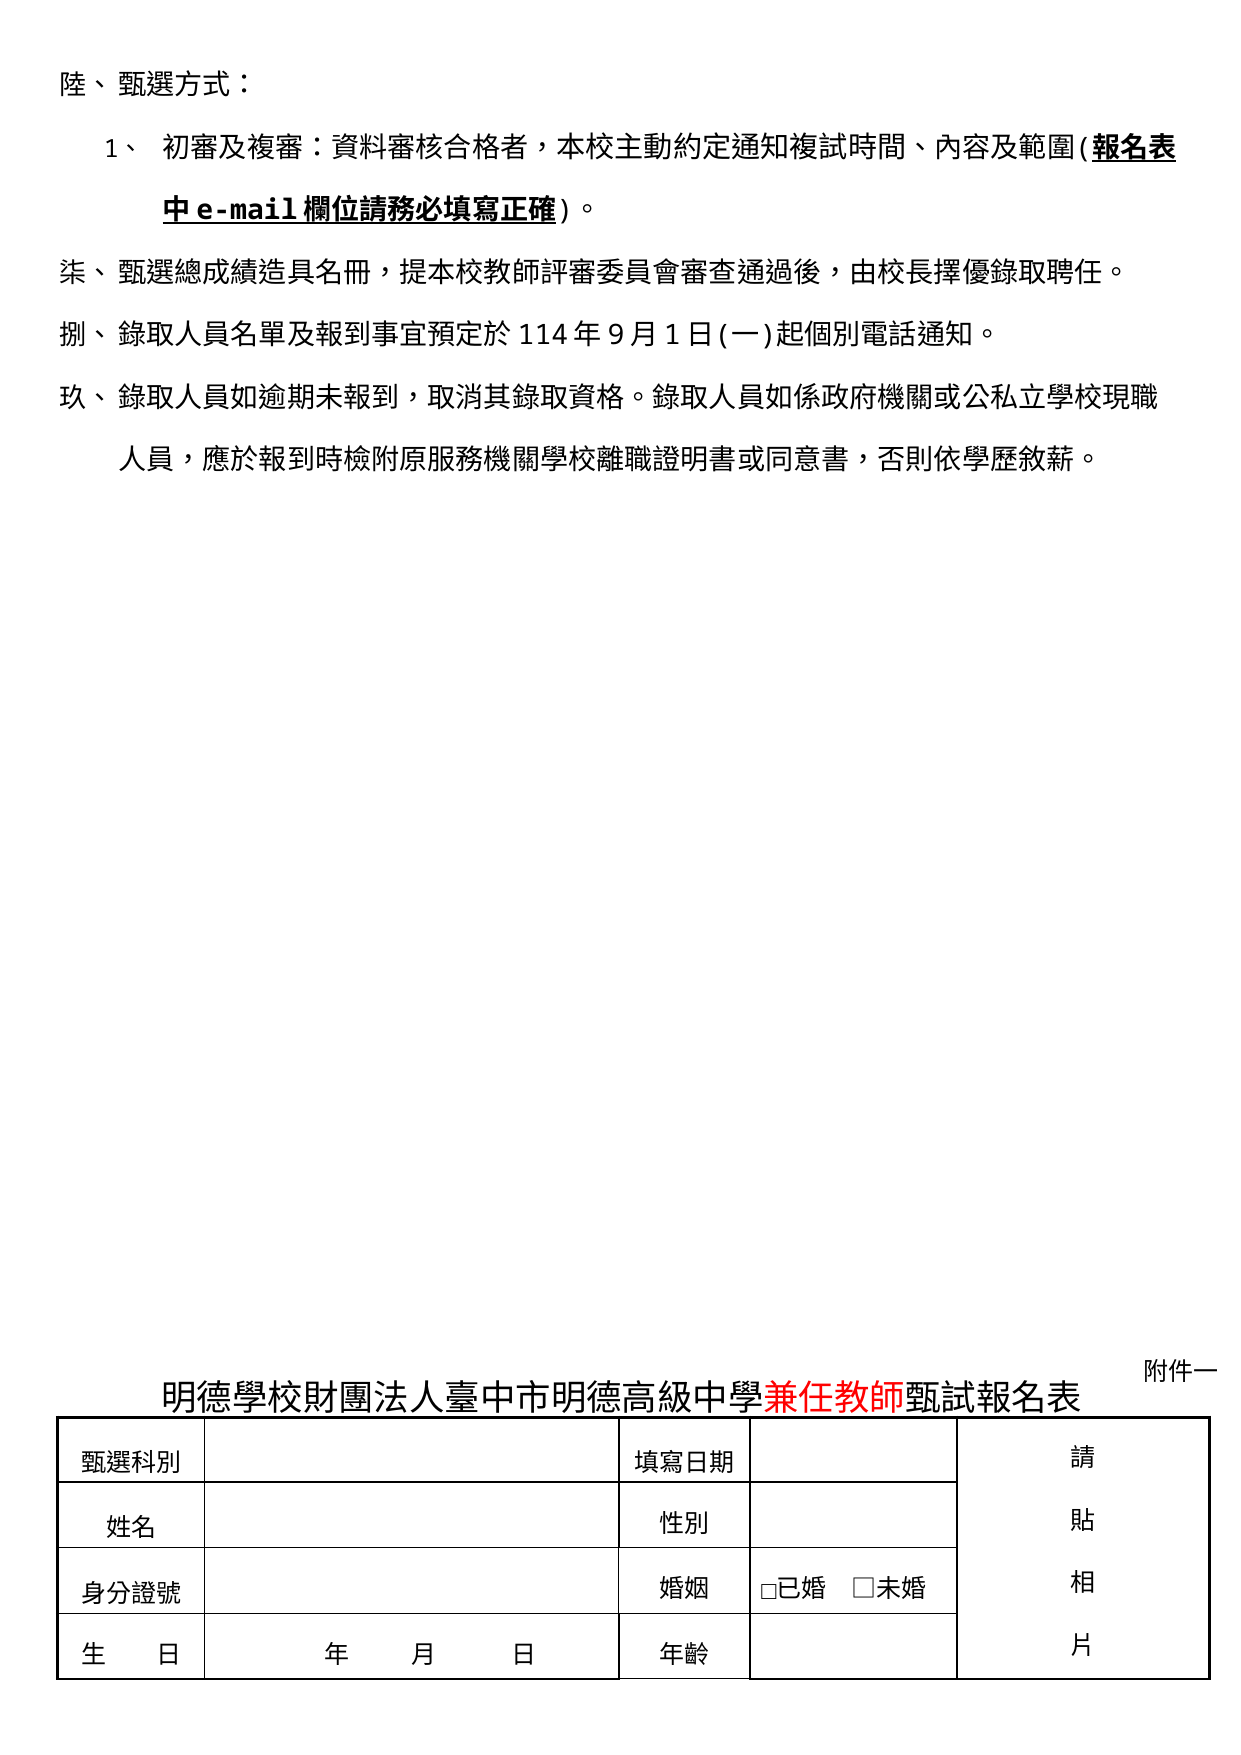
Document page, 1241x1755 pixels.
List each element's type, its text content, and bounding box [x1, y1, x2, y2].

table_header 甄選科別 [59, 1419, 204, 1481]
table_cell [205, 1548, 618, 1612]
table_cell 性別 [620, 1483, 749, 1547]
table_cell 年齡 [620, 1614, 749, 1678]
table_header 填寫日期 [620, 1419, 749, 1481]
table_cell 身分證號 [59, 1548, 204, 1612]
table_cell [751, 1483, 956, 1547]
list 錄取人員如逾期未報到，取消其錄取資格。錄取人員如係政府機關或公私立學校現職人員，應於報到時檢附原服務機關學校離職證明書或同意書，否則依學歷敘薪。 [59, 353, 1181, 478]
table_cell 姓名 [59, 1483, 204, 1547]
table_cell 婚姻 [619, 1548, 749, 1612]
table_cell 年 月 日 [205, 1614, 618, 1678]
text 明德學校財團法人臺中市明德高級中學兼任教師甄試報名表 [84, 1353, 1159, 1416]
list 初審及複審：資料審核合格者，本校主動約定通知複試時間、內容及範圍(報名表中e-mail欄位請務必填寫正確)。 [103, 103, 1181, 228]
table_header [205, 1419, 618, 1481]
table_cell □已婚 □未婚 [751, 1548, 956, 1612]
text 明德學校財團法人臺中市明德高級中學兼任教師甄試報名表 [1129, 1344, 1237, 1392]
table_cell [205, 1483, 618, 1547]
list 錄取人員名單及報到事宜預定於114年9月1日(一)起個別電話通知。 [59, 291, 1181, 353]
table_cell [751, 1614, 956, 1678]
list 甄選方式： [59, 41, 1181, 103]
table_header [751, 1419, 956, 1481]
table_cell 生 日 [59, 1614, 204, 1678]
list 甄選總成績造具名冊，提本校教師評審委員會審查通過後，由校長擇優錄取聘任。 [59, 228, 1181, 291]
text 附件一 [1144, 1351, 1221, 1385]
table_header 請 貼 相 片 [958, 1419, 1208, 1678]
